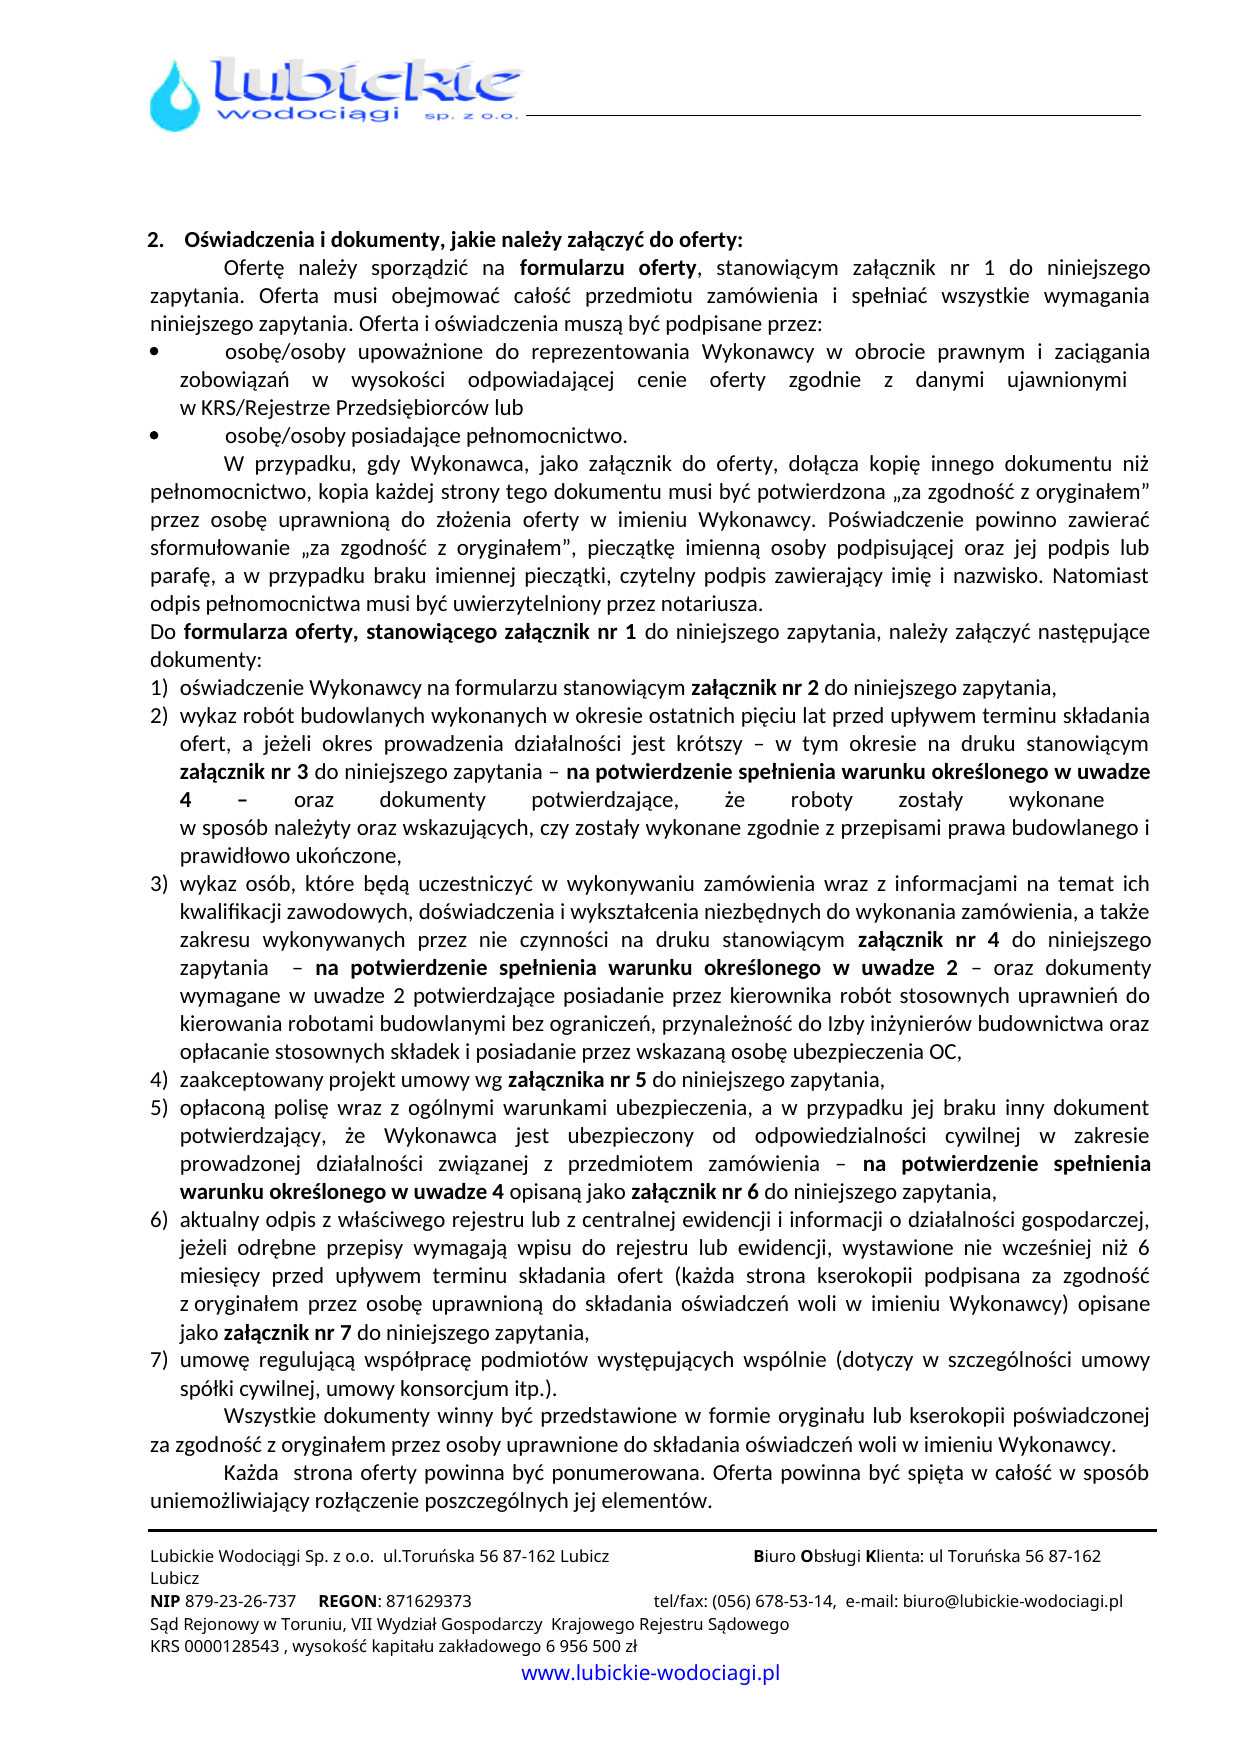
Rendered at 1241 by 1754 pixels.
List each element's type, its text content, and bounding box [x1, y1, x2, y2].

list osobę/osoby posiadające pełnomocnictwo. [150, 421, 1152, 449]
list aktualny odpis z właściwego rejestru lub z centralnej ewidencji i informacji o działalności gospodarczej, jeżeli odrębne przepisy wymagają wpisu do rejestru lub ewidencji, wystawione nie wcześniej niż 6 miesięcy przed upływem terminu składania ofert (każda strona kserokopii podpisana za zgodność z oryginałem przez osobę uprawnioną do składania oświadczeń woli w imieniu Wykonawcy) opisane jako załącznik nr 7 do niniejszego zapytania, [150, 1206, 1152, 1346]
list oświadczenie Wykonawcy na formularzu stanowiącym załącznik nr 2 do niniejszego zapytania, [150, 673, 1152, 701]
text Każda strona oferty powinna być ponumerowana. Oferta powinna być spięta w całość w sposób uniemożliwiający rozłączenie poszczególnych jej elementów. [150, 1458, 1152, 1514]
list opłaconą polisę wraz z ogólnymi warunkami ubezpieczenia, a w przypadku jej braku inny dokument potwierdzający, że Wykonawca jest ubezpieczony od odpowiedzialności cywilnej w zakresie prowadzonej działalności związanej z przedmiotem zamówienia – na potwierdzenie spełnienia warunku określonego w uwadze 4 opisaną jako załącznik nr 6 do niniejszego zapytania, [150, 1093, 1152, 1206]
text Ofertę należy sporządzić na formularzu oferty, stanowiącym załącznik nr 1 do niniejszego zapytania. Oferta musi obejmować całość przedmiotu zamówienia i spełniać wszystkie wymagania niniejszego zapytania. Oferta i oświadczenia muszą być podpisane przez: [150, 253, 1152, 337]
list osobę/osoby upoważnione do reprezentowania Wykonawcy w obrocie prawnym i zaciągania zobowiązań w wysokości odpowiadającej cenie oferty zgodnie z danymi ujawnionymi w KRS/Rejestrze Przedsiębiorców lub [150, 337, 1152, 421]
picture [150, 56, 525, 132]
text W przypadku, gdy Wykonawca, jako załącznik do oferty, dołącza kopię innego dokumentu niż pełnomocnictwo, kopia każdej strony tego dokumentu musi być potwierdzona „za zgodność z oryginałem” przez osobę uprawnioną do złożenia oferty w imieniu Wykonawcy. Poświadczenie powinno zawierać sformułowanie „za zgodność z oryginałem”, pieczątkę imienną osoby podpisującej oraz jej podpis lub parafę, a w przypadku braku imiennej pieczątki, czytelny podpis zawierający imię i nazwisko. Natomiast odpis pełnomocnictwa musi być uwierzytelniony przez notariusza. [150, 449, 1152, 617]
text Do formularza oferty, stanowiącego załącznik nr 1 do niniejszego zapytania, należy załączyć następujące dokumenty: [150, 617, 1152, 673]
list wykaz osób, które będą uczestniczyć w wykonywaniu zamówienia wraz z informacjami na temat ich kwalifikacji zawodowych, doświadczenia i wykształcenia niezbędnych do wykonania zamówienia, a także zakresu wykonywanych przez nie czynności na druku stanowiącym załącznik nr 4 do niniejszego zapytania – na potwierdzenie spełnienia warunku określonego w uwadze 2 – oraz dokumenty wymagane w uwadze 2 potwierdzające posiadanie przez kierownika robót stosownych uprawnień do kierowania robotami budowlanymi bez ograniczeń, przynależność do Izby inżynierów budownictwa oraz opłacanie stosownych składek i posiadanie przez wskazaną osobę ubezpieczenia OC, [150, 869, 1152, 1065]
list Oświadczenia i dokumenty, jakie należy załączyć do oferty: [147, 225, 1152, 253]
list umowę regulującą współpracę podmiotów występujących wspólnie (dotyczy w szczególności umowy spółki cywilnej, umowy konsorcjum itp.). [150, 1346, 1152, 1402]
text Wszystkie dokumenty winny być przedstawione w formie oryginału lub kserokopii poświadczonej za zgodność z oryginałem przez osoby uprawnione do składania oświadczeń woli w imieniu Wykonawcy. [150, 1402, 1152, 1458]
list zaakceptowany projekt umowy wg załącznika nr 5 do niniejszego zapytania, [150, 1065, 1152, 1093]
list wykaz robót budowlanych wykonanych w okresie ostatnich pięciu lat przed upływem terminu składania ofert, a jeżeli okres prowadzenia działalności jest krótszy – w tym okresie na druku stanowiącym załącznik nr 3 do niniejszego zapytania – na potwierdzenie spełnienia warunku określonego w uwadze 4 – oraz dokumenty potwierdzające, że roboty zostały wykonane w sposób należyty oraz wskazujących, czy zostały wykonane zgodnie z przepisami prawa budowlanego i prawidłowo ukończone, [150, 701, 1152, 869]
